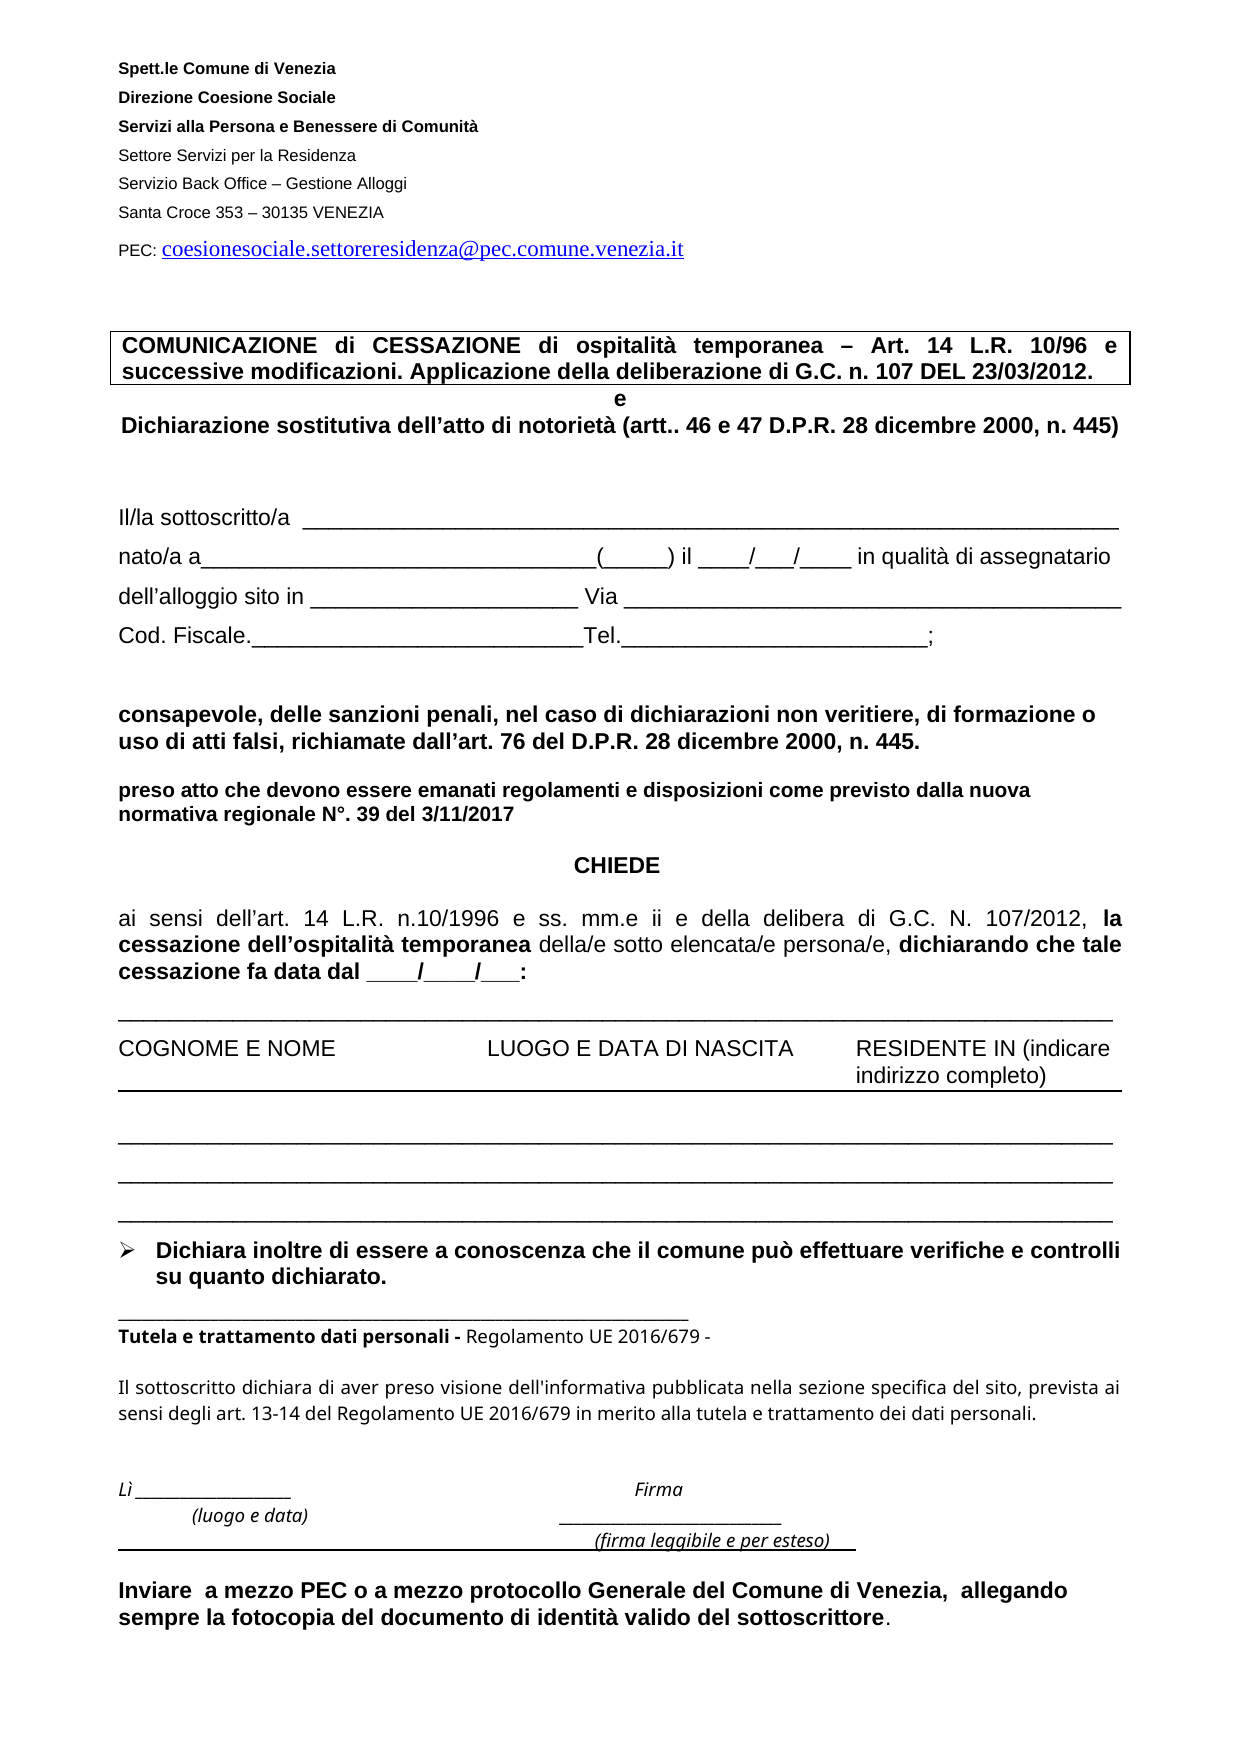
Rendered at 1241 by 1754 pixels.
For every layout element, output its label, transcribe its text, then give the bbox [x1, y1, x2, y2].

text Lì _____________________ Firma [118, 1477, 1122, 1502]
text Tutela e trattamento dati personali - Regolamento UE 2016/679 - [118, 1323, 1122, 1349]
text (firma leggibile e per esteso) [118, 1528, 1122, 1553]
text __________________________________________________________________________ [118, 1298, 1122, 1323]
text (luogo e data) ______________________________ [118, 1502, 1122, 1528]
text Inviare a mezzo PEC o a mezzo protocollo Generale del Comune di Venezia, allegando sempre la fotocopia del documento di identità valido del sottoscrittore. [118, 1577, 1122, 1630]
list Dichiara inoltre di essere a conoscenza che il comune può effettuare verifiche e controlli su quanto dichiarato. [118, 1237, 1122, 1290]
text Spett.le Comune di Venezia Direzione Coesione Sociale Servizi alla Persona e Benessere di Comunità Settore Servizi per la Residenza Servizio Back Office – Gestione Alloggi Santa Croce 353 – 30135 VENEZIA PEC: coesionesociale.settoreresidenza@pec.comune.venezia.it [118, 59, 1055, 262]
text ______________________________________________________________________________ [118, 996, 1122, 1023]
table_header COMUNICAZIONE di CESSAZIONE di ospitalità temporanea – Art. 14 L.R. 10/96 e successive modificazioni. Applicazione della deliberazione di G.C. n. 107 DEL 23/03/2012. [111, 332, 1129, 384]
text Dichiarazione sostitutiva dell’atto di notorietà (artt.. 46 e 47 D.P.R. 28 dicembre 2000, n. 445) [118, 412, 1122, 438]
text Il sottoscritto dichiara di aver preso visione dell'informativa pubblicata nella sezione specifica del sito, prevista ai sensi degli art. 13-14 del Regolamento UE 2016/679 in merito alla tutela e trattamento dei dati personali. [118, 1374, 1122, 1426]
text e [118, 385, 1122, 412]
text __________________________________________________________________________________________________________________________________________________________________________________________________________________________________________ [118, 1118, 1122, 1224]
text consapevole, delle sanzioni penali, nel caso di dichiarazioni non veritiere, di formazione o uso di atti falsi, richiamate dall’art. 76 del D.P.R. 28 dicembre 2000, n. 445. [118, 701, 1122, 754]
text ai sensi dell’art. 14 L.R. n.10/1996 e ss. mm.e ii e della delibera di G.C. N. 107/2012, la cessazione dell’ospitalità temporanea della/e sotto elencata/e persona/e, dichiarando che tale cessazione fa data dal ____/____/___: [118, 905, 1122, 984]
text nato/a a_______________________________(_____) il ____/___/____ in qualità di assegnatario dell’alloggio sito in _____________________ Via _______________________________________ Cod. Fiscale.__________________________Tel.________________________; [118, 543, 1122, 649]
text preso atto che devono essere emanati regolamenti e disposizioni come previsto dalla nuova normativa regionale N°. 39 del 3/11/2017 [118, 778, 1055, 826]
text COGNOME E NOME LUOGO E DATA DI NASCITA RESIDENTE IN (indicare indirizzo completo) [118, 1035, 1122, 1090]
text CHIEDE [118, 852, 1122, 878]
text Il/la sottoscritto/a ________________________________________________________________ [118, 504, 1122, 530]
